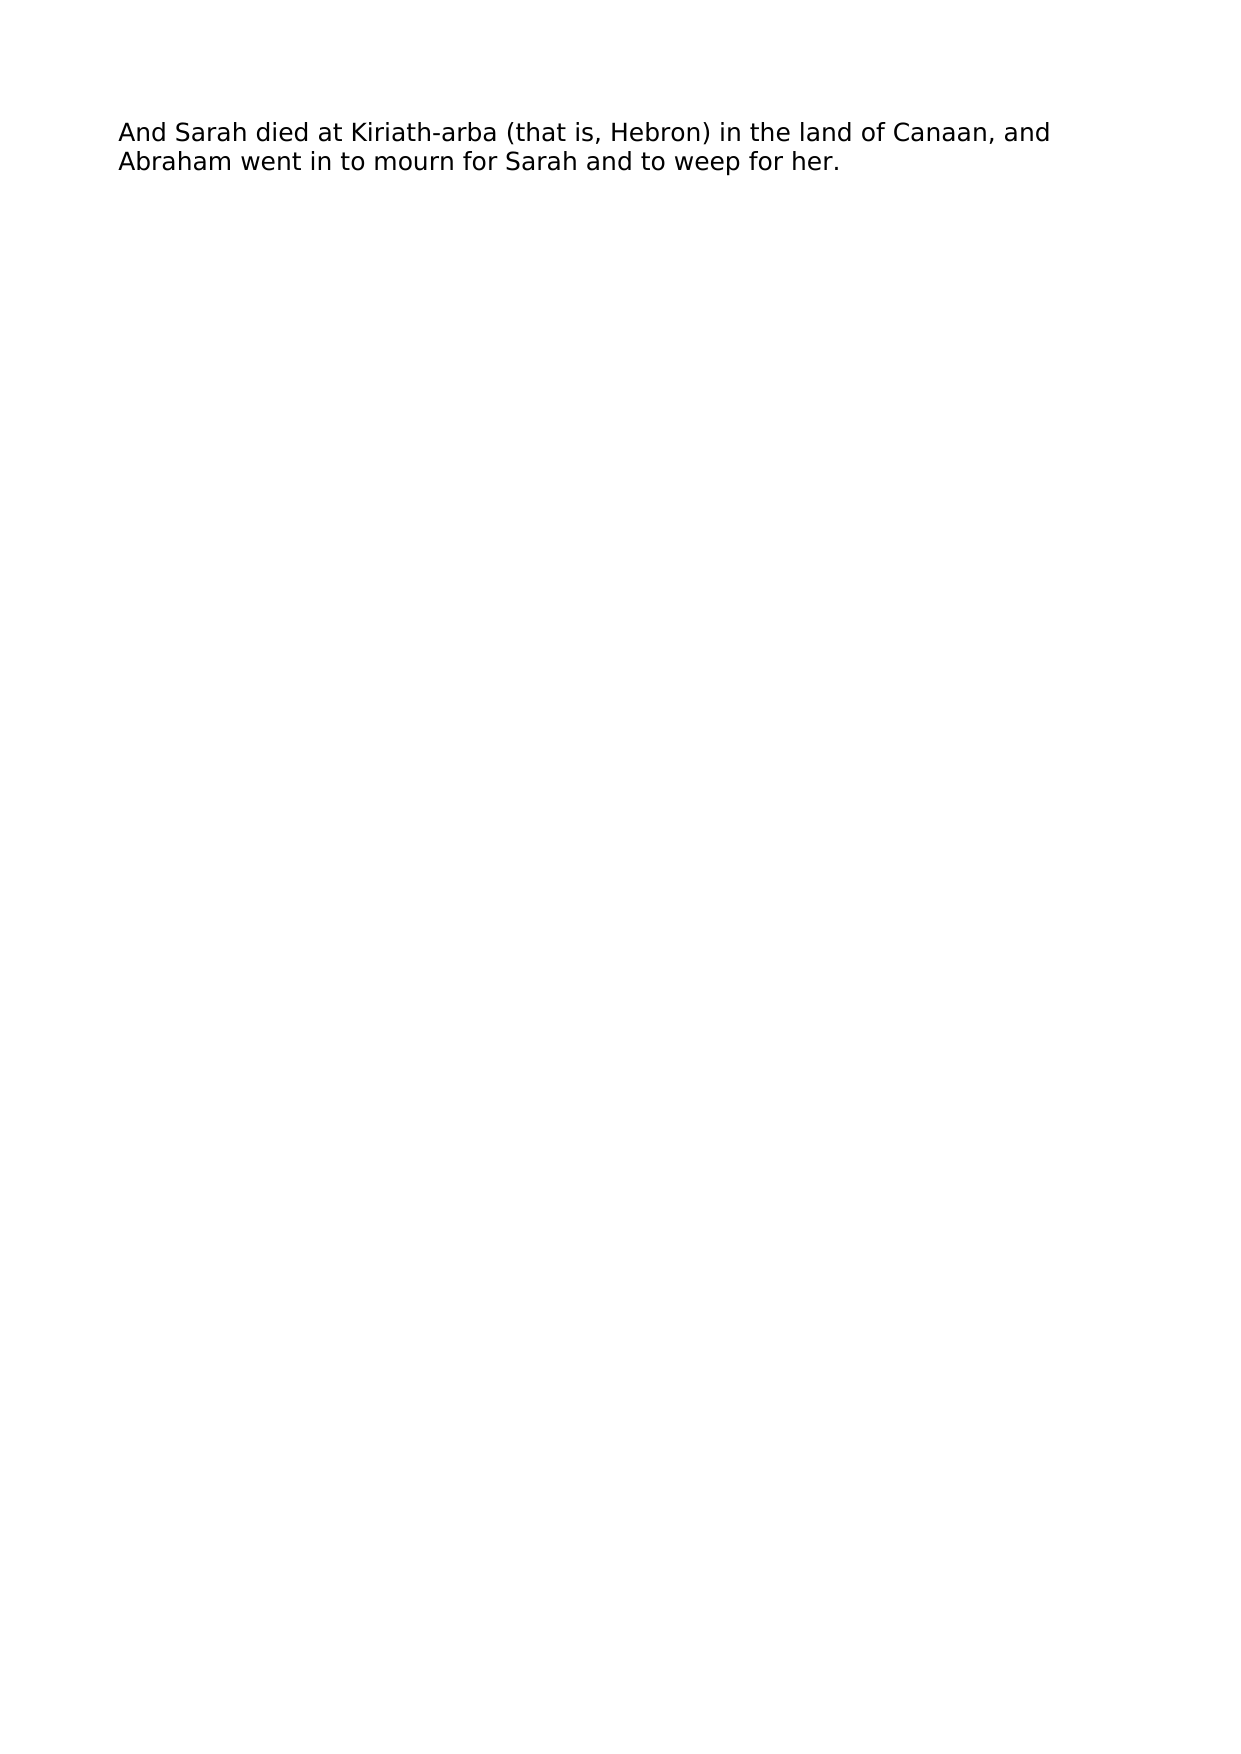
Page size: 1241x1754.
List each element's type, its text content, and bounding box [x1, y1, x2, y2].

text And Sarah died at Kiriath-arba (that is, Hebron) in the land of Canaan, and Abraham went in to mourn for Sarah and to weep for her. [118, 118, 1122, 176]
